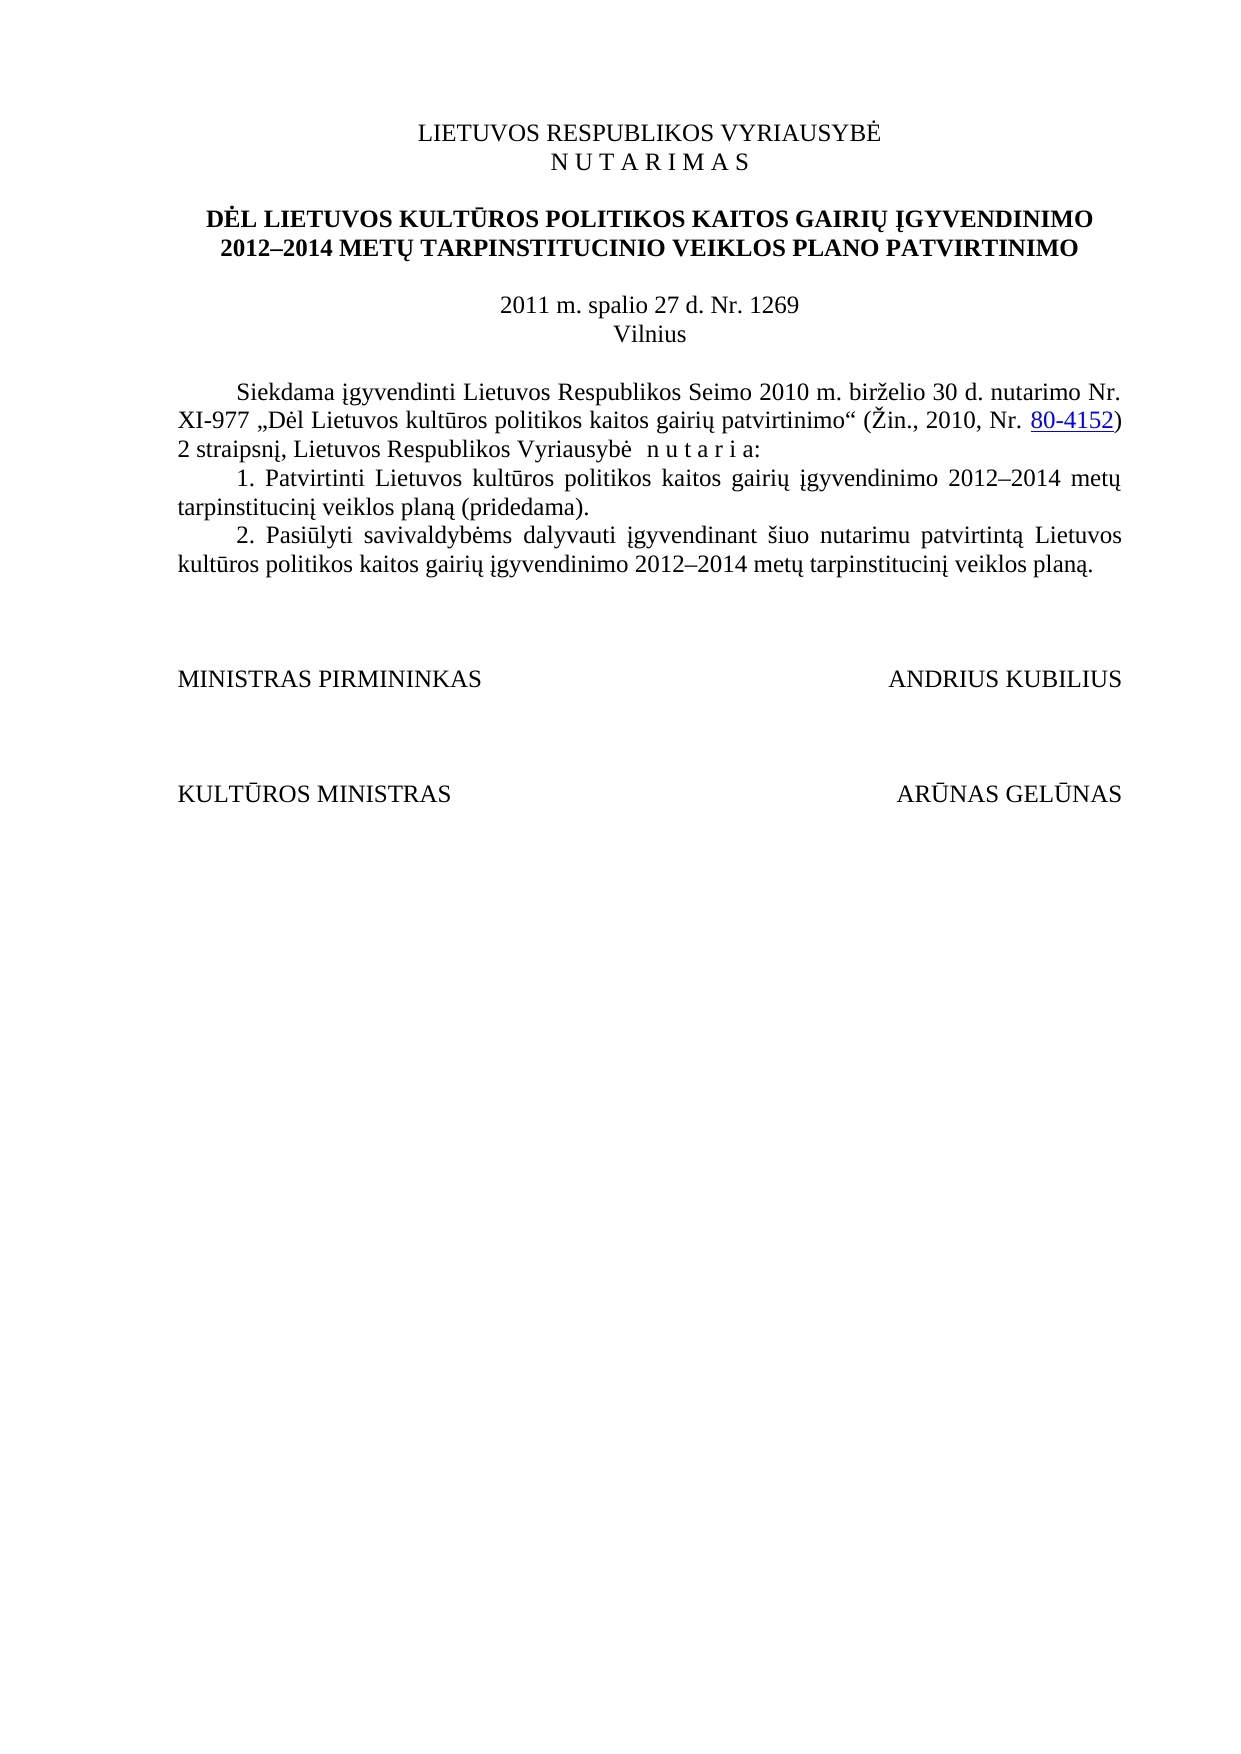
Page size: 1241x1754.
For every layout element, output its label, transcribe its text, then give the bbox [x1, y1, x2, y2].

text Vilnius [177, 319, 1122, 348]
text 2. Pasiūlyti savivaldybėms dalyvauti įgyvendinant šiuo nutarimu patvirtintą Lietuvos kultūros politikos kaitos gairių įgyvendinimo 2012–2014 metų tarpinstitucinį veiklos planą. [177, 521, 1122, 578]
text KULTŪROS MINISTRAS ARŪNAS GELŪNAS [177, 779, 1122, 808]
text 1. Patvirtinti Lietuvos kultūros politikos kaitos gairių įgyvendinimo 2012–2014 metų tarpinstitucinį veiklos planą (pridedama). [177, 463, 1122, 521]
text MINISTRAS PIRMININKAS ANDRIUS KUBILIUS [177, 664, 1122, 693]
text NUTARIMAS [177, 147, 1122, 176]
text 2011 m. spalio 27 d. Nr. 1269 [177, 291, 1122, 319]
text Siekdama įgyvendinti Lietuvos Respublikos Seimo 2010 m. birželio 30 d. nutarimo Nr. XI-977 „Dėl Lietuvos kultūros politikos kaitos gairių patvirtinimo“ (Žin., 2010, Nr. 80-4152) 2 straipsnį, Lietuvos Respublikos Vyriausybė nutaria: [177, 377, 1122, 463]
text DĖL LIETUVOS KULTŪROS POLITIKOS KAITOS GAIRIŲ ĮGYVENDINIMO 2012–2014 metų TARPINSTITUCINIO VEIKLOS PLANO PATVIRTINIMO [177, 204, 1122, 262]
text Lietuvos Respublikos Vyriausybė [177, 118, 1122, 147]
